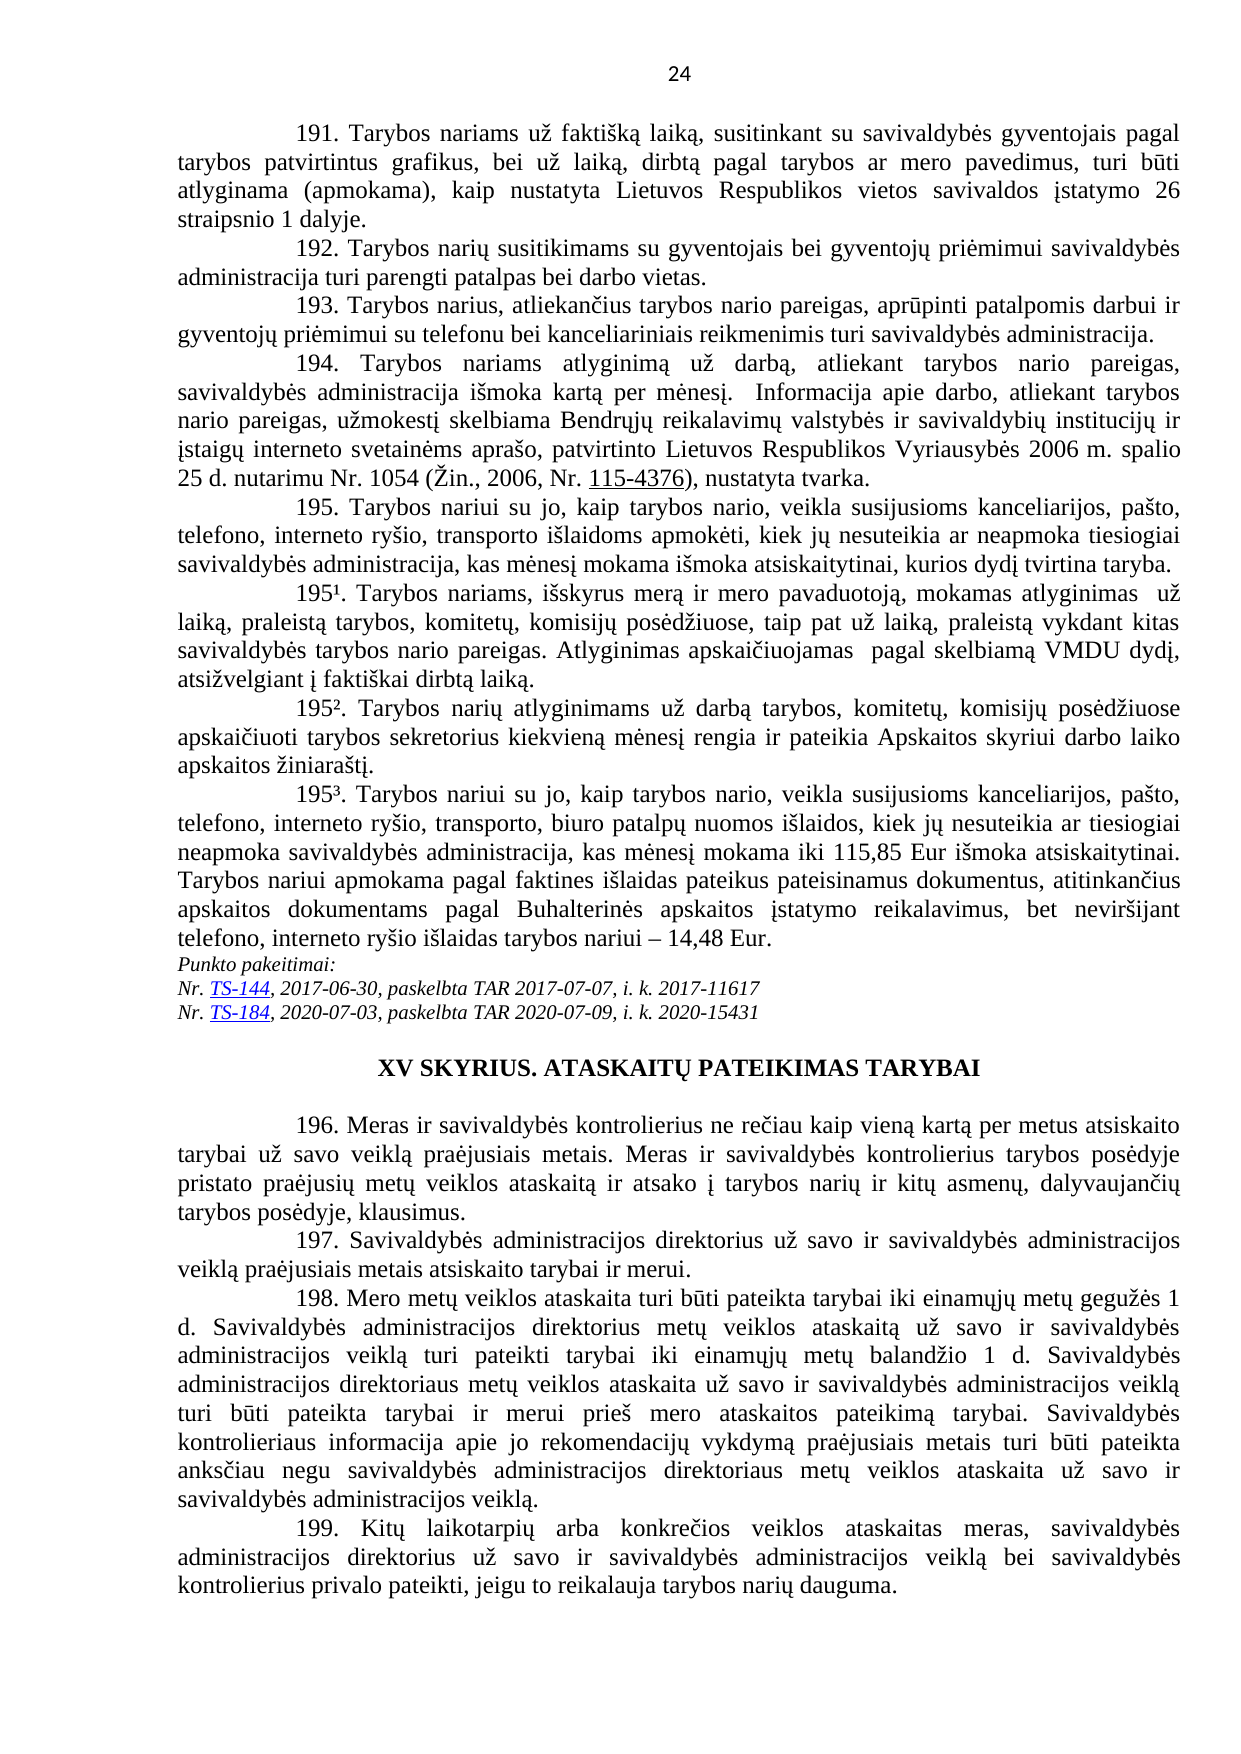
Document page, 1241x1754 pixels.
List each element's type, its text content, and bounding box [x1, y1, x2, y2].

text 192. Tarybos narių susitikimams su gyventojais bei gyventojų priėmimui savivaldybės administracija turi parengti patalpas bei darbo vietas. [177, 233, 1181, 291]
text 195². Tarybos narių atlyginimams už darbą tarybos, komitetų, komisijų posėdžiuose apskaičiuoti tarybos sekretorius kiekvieną mėnesį rengia ir pateikia Apskaitos skyriui darbo laiko apskaitos žiniaraštį. [177, 693, 1181, 779]
text 193. Tarybos narius, atliekančius tarybos nario pareigas, aprūpinti patalpomis darbui ir gyventojų priėmimui su telefonu bei kanceliariniais reikmenimis turi savivaldybės administracija. [177, 291, 1181, 348]
text Nr. TS-144, 2017-06-30, paskelbta TAR 2017-07-07, i. k. 2017-11617 [177, 976, 1181, 1000]
text Punkto pakeitimai: [177, 952, 1181, 976]
text 199. Kitų laikotarpių arba konkrečios veiklos ataskaitas meras, savivaldybės administracijos direktorius už savo ir savivaldybės administracijos veiklą bei savivaldybės kontrolierius privalo pateikti, jeigu to reikalauja tarybos narių dauguma. [177, 1513, 1181, 1599]
text 194. Tarybos nariams atlyginimą už darbą, atliekant tarybos nario pareigas, savivaldybės administracija išmoka kartą per mėnesį. Informacija apie darbo, atliekant tarybos nario pareigas, užmokestį skelbiama Bendrųjų reikalavimų valstybės ir savivaldybių institucijų ir įstaigų interneto svetainėms aprašo, patvirtinto Lietuvos Respublikos Vyriausybės 2006 m. spalio 25 d. nutarimu Nr. 1054 (Žin., 2006, Nr. 115-4376), nustatyta tvarka. [177, 348, 1181, 492]
text XV SKYRIUS. ATASKAITŲ PATEIKIMAS TARYBAI [177, 1053, 1181, 1082]
text 196. Meras ir savivaldybės kontrolierius ne rečiau kaip vieną kartą per metus atsiskaito tarybai už savo veiklą praėjusiais metais. Meras ir savivaldybės kontrolierius tarybos posėdyje pristato praėjusių metų veiklos ataskaitą ir atsako į tarybos narių ir kitų asmenų, dalyvaujančių tarybos posėdyje, klausimus. [177, 1110, 1181, 1225]
text 191. Tarybos nariams už faktišką laiką, susitinkant su savivaldybės gyventojais pagal tarybos patvirtintus grafikus, bei už laiką, dirbtą pagal tarybos ar mero pavedimus, turi būti atlyginama (apmokama), kaip nustatyta Lietuvos Respublikos vietos savivaldos įstatymo 26 straipsnio 1 dalyje. [177, 118, 1181, 233]
text 195³. Tarybos nariui su jo, kaip tarybos nario, veikla susijusioms kanceliarijos, pašto, telefono, interneto ryšio, transporto, biuro patalpų nuomos išlaidos, kiek jų nesuteikia ar tiesiogiai neapmoka savivaldybės administracija, kas mėnesį mokama iki 115,85 Eur išmoka atsiskaitytinai. Tarybos nariui apmokama pagal faktines išlaidas pateikus pateisinamus dokumentus, atitinkančius apskaitos dokumentams pagal Buhalterinės apskaitos įstatymo reikalavimus, bet neviršijant telefono, interneto ryšio išlaidas tarybos nariui – 14,48 Eur. [177, 779, 1181, 952]
text 195. Tarybos nariui su jo, kaip tarybos nario, veikla susijusioms kanceliarijos, pašto, telefono, interneto ryšio, transporto išlaidoms apmokėti, kiek jų nesuteikia ar neapmoka tiesiogiai savivaldybės administracija, kas mėnesį mokama išmoka atsiskaitytinai, kurios dydį tvirtina taryba. [177, 492, 1181, 578]
text 198. Mero metų veiklos ataskaita turi būti pateikta tarybai iki einamųjų metų gegužės 1 d. Savivaldybės administracijos direktorius metų veiklos ataskaitą už savo ir savivaldybės administracijos veiklą turi pateikti tarybai iki einamųjų metų balandžio 1 d. Savivaldybės administracijos direktoriaus metų veiklos ataskaita už savo ir savivaldybės administracijos veiklą turi būti pateikta tarybai ir merui prieš mero ataskaitos pateikimą tarybai. Savivaldybės kontrolieriaus informacija apie jo rekomendacijų vykdymą praėjusiais metais turi būti pateikta anksčiau negu savivaldybės administracijos direktoriaus metų veiklos ataskaita už savo ir savivaldybės administracijos veiklą. [177, 1283, 1181, 1513]
text Nr. TS-184, 2020-07-03, paskelbta TAR 2020-07-09, i. k. 2020-15431 [177, 1000, 1181, 1024]
text 195¹. Tarybos nariams, išskyrus merą ir mero pavaduotoją, mokamas atlyginimas už laiką, praleistą tarybos, komitetų, komisijų posėdžiuose, taip pat už laiką, praleistą vykdant kitas savivaldybės tarybos nario pareigas. Atlyginimas apskaičiuojamas pagal skelbiamą VMDU dydį, atsižvelgiant į faktiškai dirbtą laiką. [177, 578, 1181, 693]
text 197. Savivaldybės administracijos direktorius už savo ir savivaldybės administracijos veiklą praėjusiais metais atsiskaito tarybai ir merui. [177, 1225, 1181, 1283]
